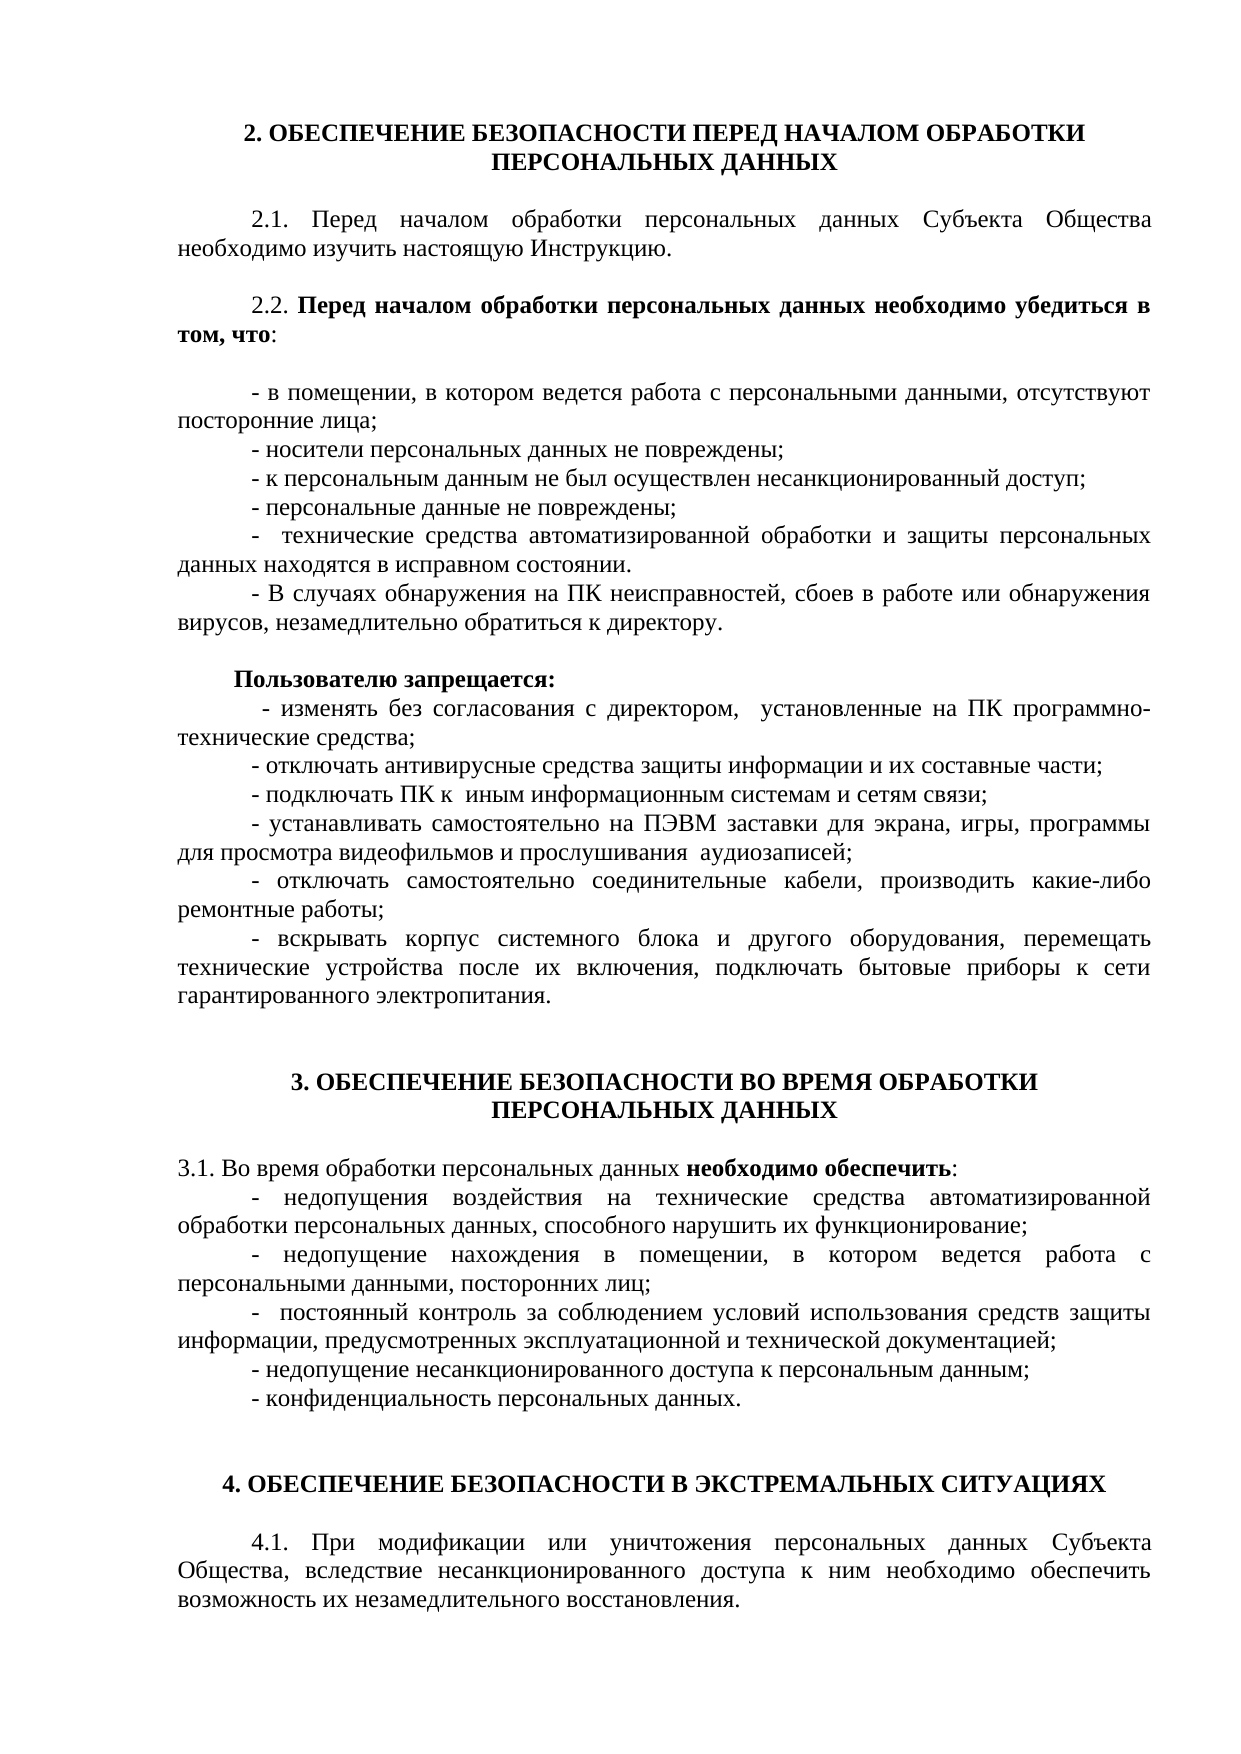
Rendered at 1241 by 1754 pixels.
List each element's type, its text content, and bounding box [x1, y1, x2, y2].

text - конфиденциальность персональных данных. [177, 1383, 1152, 1412]
text - персональные данные не повреждены; [177, 492, 1152, 521]
text - В случаях обнаружения на ПК неисправностей, сбоев в работе или обнаружения вирусов, незамедлительно обратиться к директору. [177, 578, 1152, 636]
text 2. ОБЕСПЕЧЕНИЕ БЕЗОПАСНОСТИ ПЕРЕД НАЧАЛОМ ОБРАБОТКИ ПЕРСОНАЛЬНЫХ ДАННЫХ [177, 118, 1152, 176]
text - вскрывать корпус системного блока и другого оборудования, перемещать технические устройства после их включения, подключать бытовые приборы к сети гарантированного электропитания. [177, 923, 1152, 1009]
text 2.1. Перед началом обработки персональных данных Субъекта Общества необходимо изучить настоящую Инструкцию. [177, 204, 1152, 262]
text - технические средства автоматизированной обработки и защиты персональных данных находятся в исправном состоянии. [177, 521, 1152, 578]
text - подключать ПК к иным информационным системам и сетям связи; [177, 779, 1152, 808]
text - изменять без согласования с директором, установленные на ПК программно-технические средства; [177, 693, 1152, 751]
text - недопущения воздействия на технические средства автоматизированной обработки персональных данных, способного нарушить их функционирование; [177, 1182, 1152, 1239]
text - к персональным данным не был осуществлен несанкционированный доступ; [177, 463, 1152, 492]
text - недопущение нахождения в помещении, в котором ведется работа с персональными данными, посторонних лиц; [177, 1239, 1152, 1297]
text - в помещении, в котором ведется работа с персональными данными, отсутствуют посторонние лица; [177, 377, 1152, 434]
text - отключать самостоятельно соединительные кабели, производить какие-либо ремонтные работы; [177, 866, 1152, 923]
text - отключать антивирусные средства защиты информации и их составные части; [177, 751, 1152, 779]
text 2.2. Перед началом обработки персональных данных необходимо убедиться в том, что: [177, 291, 1152, 348]
text Пользователю запрещается: [177, 664, 1152, 693]
text 3. ОБЕСПЕЧЕНИЕ БЕЗОПАСНОСТИ ВО ВРЕМЯ ОБРАБОТКИ ПЕРСОНАЛЬНЫХ ДАННЫХ [177, 1067, 1152, 1124]
text - недопущение несанкционированного доступа к персональным данным; [177, 1354, 1152, 1383]
text - постоянный контроль за соблюдением условий использования средств защиты информации, предусмотренных эксплуатационной и технической документацией; [177, 1297, 1152, 1354]
text 3.1. Во время обработки персональных данных необходимо обеспечить: [177, 1153, 1152, 1182]
text 4.1. При модификации или уничтожения персональных данных Субъекта Общества, вследствие несанкционированного доступа к ним необходимо обеспечить возможность их незамедлительного восстановления. [177, 1527, 1152, 1613]
text - устанавливать самостоятельно на ПЭВМ заставки для экрана, игры, программы для просмотра видеофильмов и прослушивания аудиозаписей; [177, 808, 1152, 866]
text 4. ОБЕСПЕЧЕНИЕ БЕЗОПАСНОСТИ В ЭКСТРЕМАЛЬНЫХ СИТУАЦИЯХ [177, 1469, 1152, 1498]
text - носители персональных данных не повреждены; [177, 434, 1152, 463]
